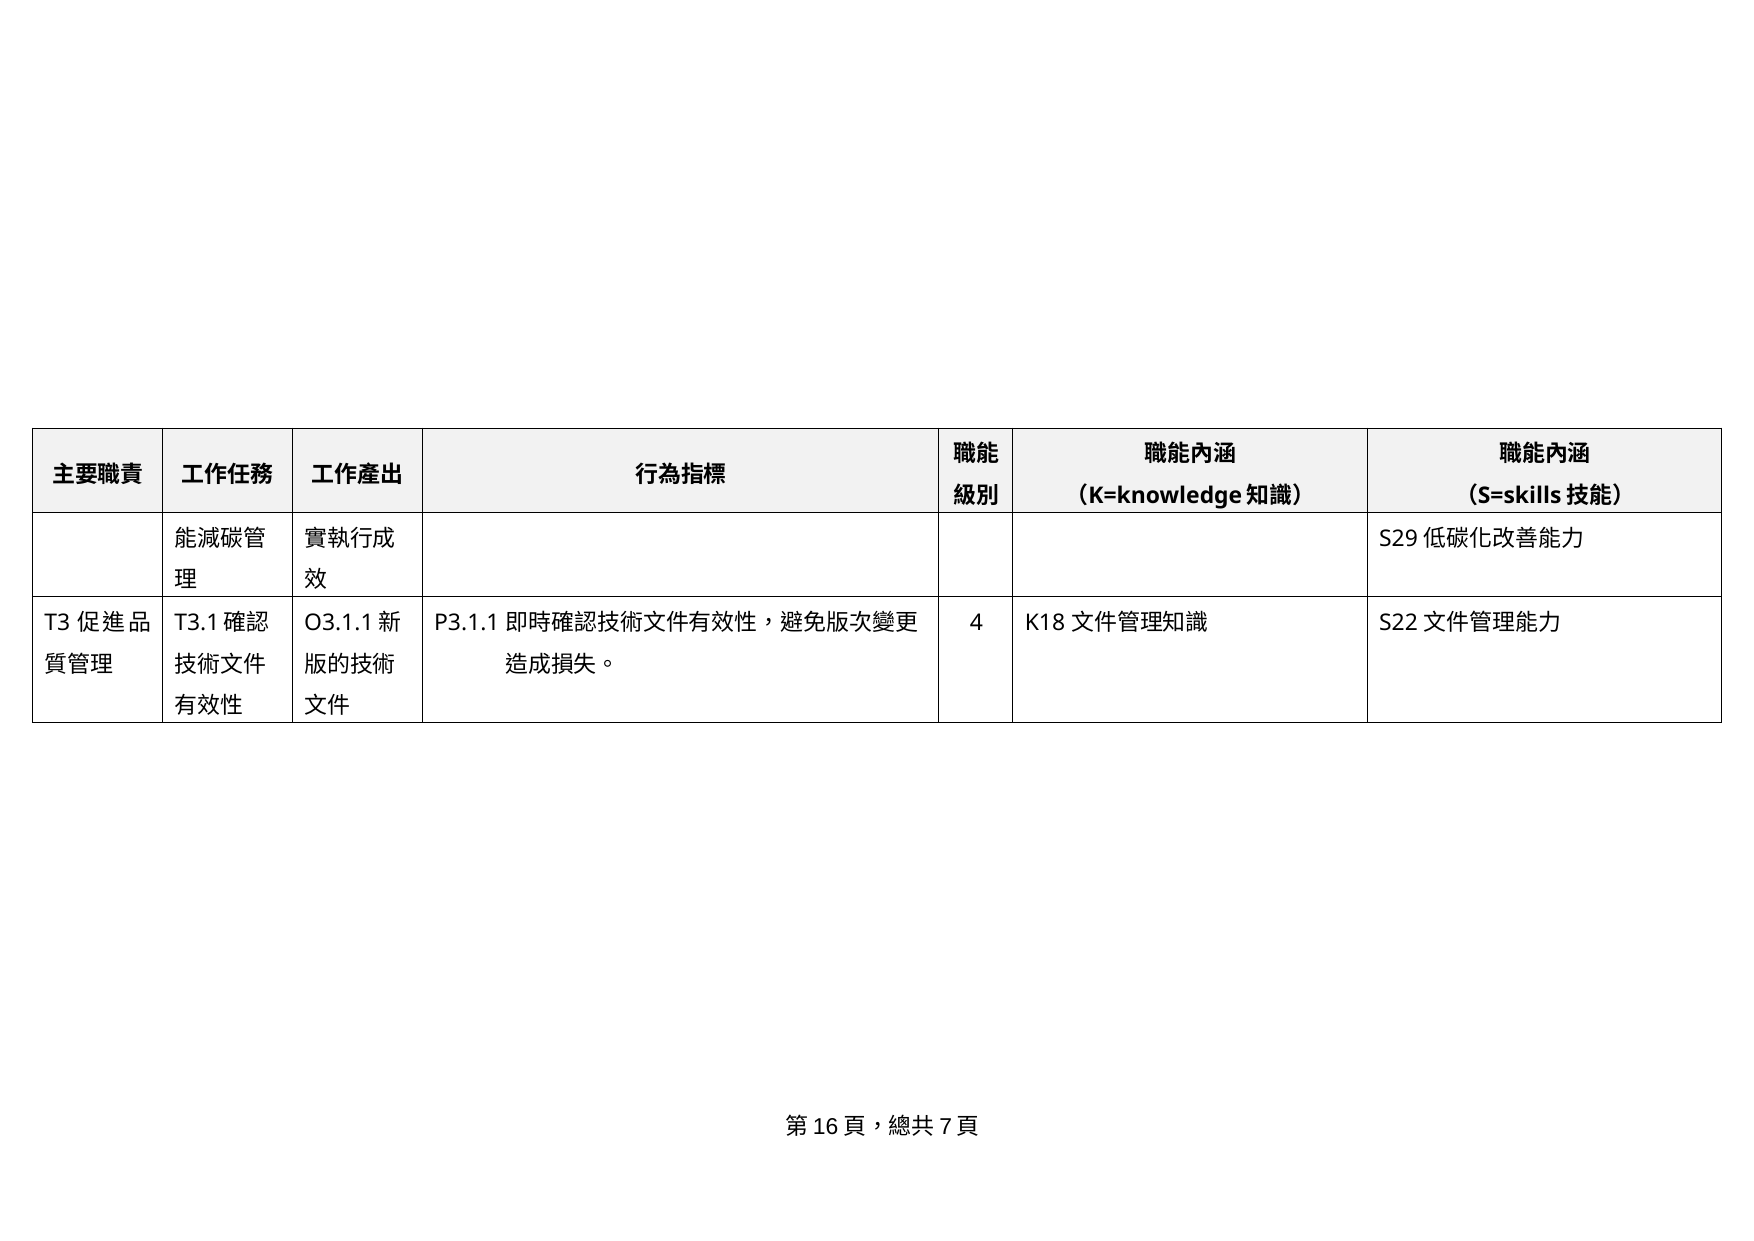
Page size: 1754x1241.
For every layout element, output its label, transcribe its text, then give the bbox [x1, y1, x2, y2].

table_header 主要職責 [33, 429, 162, 512]
table_cell [423, 513, 938, 596]
table_header 工作產出 [293, 429, 422, 512]
table_cell [1013, 513, 1367, 596]
table_cell 能減碳管理 [163, 513, 292, 596]
table_header 職能級別 [939, 429, 1012, 512]
table_cell T3.1確認技術文件有效性 [163, 597, 292, 722]
table_cell K18 文件管理知識 [1013, 597, 1367, 722]
table_cell [939, 513, 1012, 596]
table_cell P3.1.1 即時確認技術文件有效性，避免版次變更造成損失。 [423, 597, 938, 722]
table_cell T3促進品質管理 [33, 597, 162, 722]
table_header 職能內涵 （S=skills技能） [1368, 429, 1721, 512]
table_header 工作任務 [163, 429, 292, 512]
table_cell [33, 513, 162, 596]
table_header 職能內涵 （K=knowledge知識） [1013, 429, 1367, 512]
table_cell O3.1.1新版的技術文件 [293, 597, 422, 722]
table_cell S29 低碳化改善能力 [1368, 513, 1721, 596]
table_cell 4 [939, 597, 1012, 722]
table_header 行為指標 [423, 429, 938, 512]
table_cell S22 文件管理能力 [1368, 597, 1721, 722]
table_cell 實執行成效 [293, 513, 422, 596]
